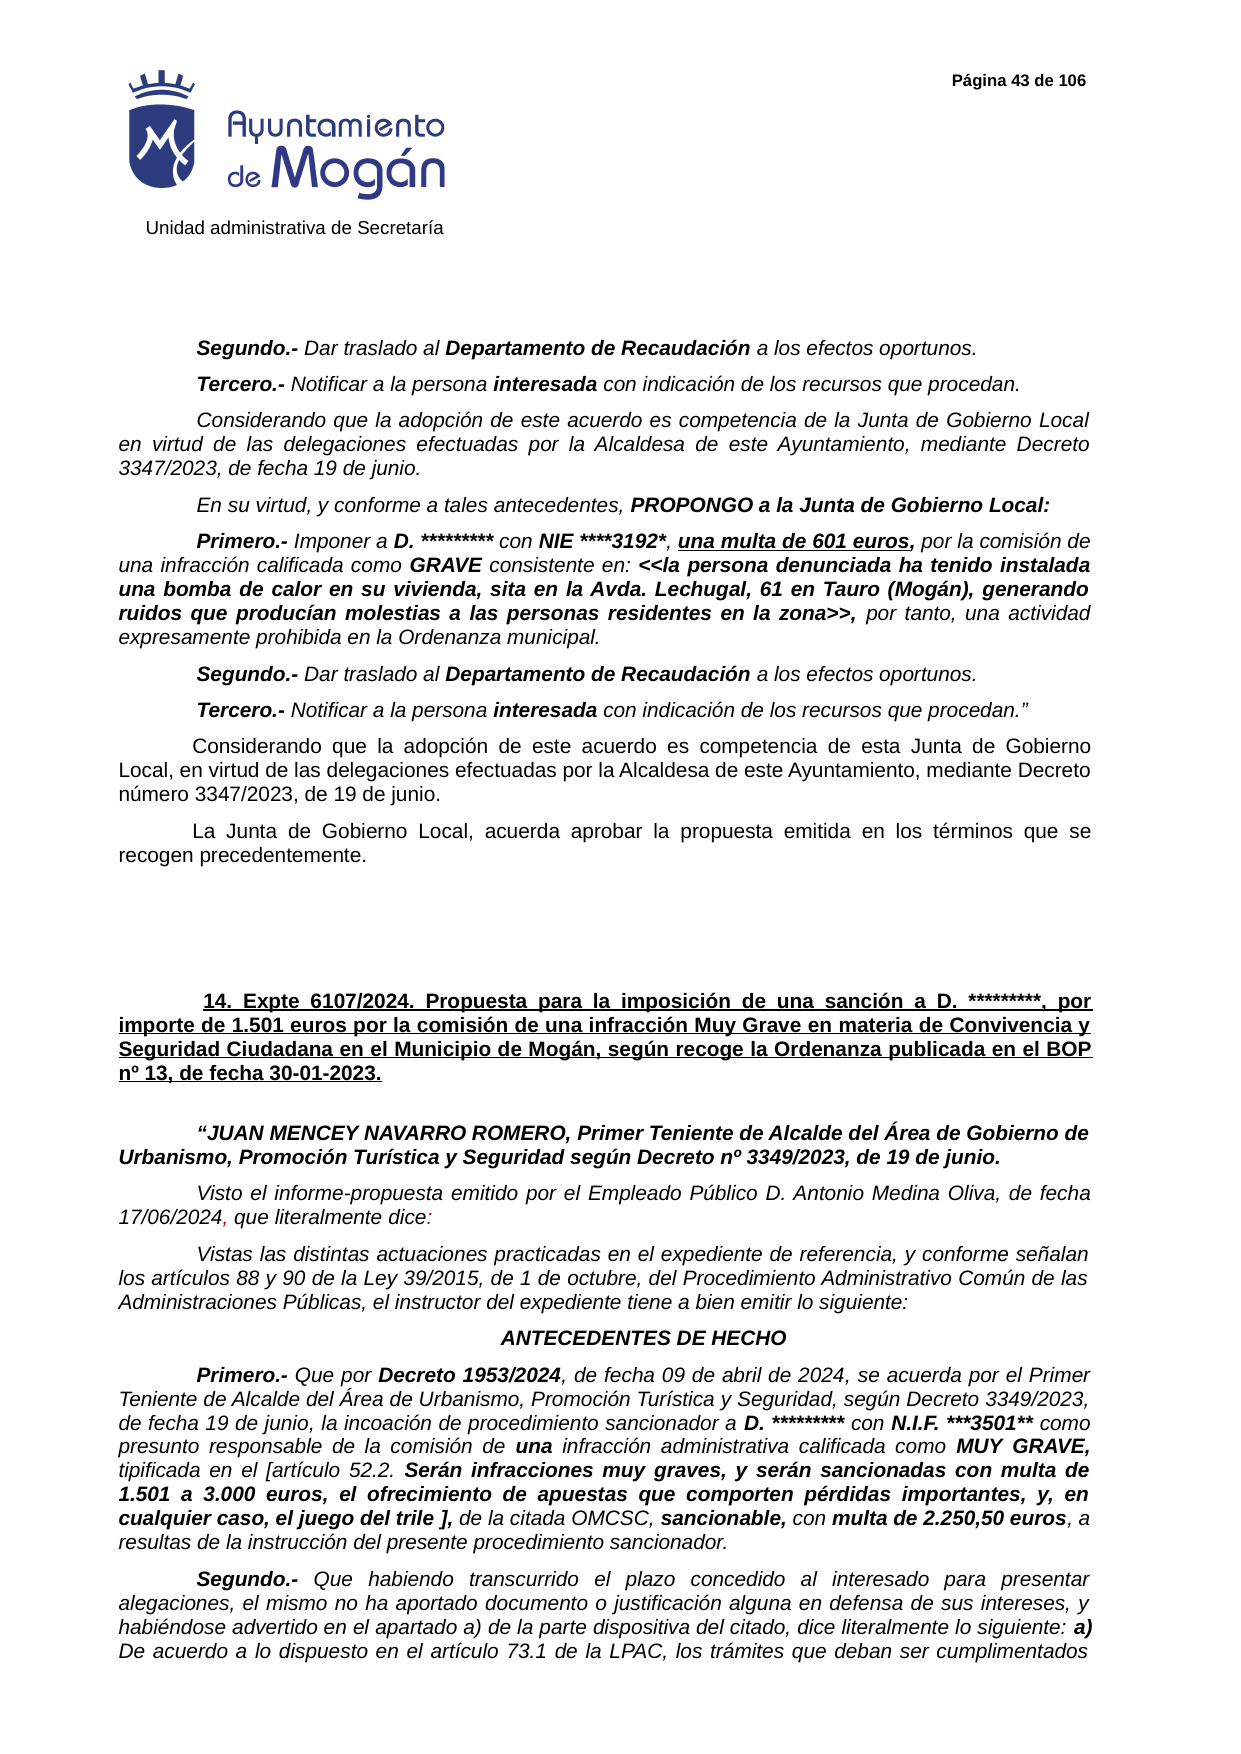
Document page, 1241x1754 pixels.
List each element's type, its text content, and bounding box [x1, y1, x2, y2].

text Visto el informe-propuesta emitido por el Empleado Público D. Antonio Medina Oliva, de fecha 17/06/2024, que literalmente dice: [118, 1181, 1092, 1229]
text La Junta de Gobierno Local, acuerda aprobar la propuesta emitida en los términos que se recogen precedentemente. [118, 819, 1092, 867]
text Considerando que la adopción de este acuerdo es competencia de esta Junta de Gobierno Local, en virtud de las delegaciones efectuadas por la Alcaldesa de este Ayuntamiento, mediante Decreto número 3347/2023, de 19 de junio. [118, 734, 1092, 806]
text Tercero.- Notificar a la persona interesada con indicación de los recursos que procedan.” [118, 698, 1092, 722]
text Segundo.- Que habiendo transcurrido el plazo concedido al interesado para presentar alegaciones, el mismo no ha aportado documento o justificación alguna en defensa de sus intereses, y habiéndose advertido en el apartado a) de la parte dispositiva del citado, dice literalmente lo siguiente: a) De acuerdo a lo dispuesto en el artículo 73.1 de la LPAC, los trámites que deban ser cumplimentados [118, 1567, 1092, 1662]
text 14. Expte 6107/2024. Propuesta para la imposición de una sanción a D. *********, por importe de 1.501 euros por la comisión de una infracción Muy Grave en materia de Convivencia y Seguridad Ciudadana en el Municipio de Mogán, según recoge la Ordenanza publicada en el BOP [118, 988, 1092, 1057]
text Primero.- Imponer a D. ********* con NIE ****3192*, una multa de 601 euros, por la comisión de una infracción calificada como GRAVE consistente en: <<la persona denunciada ha tenido instalada una bomba de calor en su vivienda, sita en la Avda. Lechugal, 61 en Tauro (Mogán), generando ruidos que producían molestias a las personas residentes en la zona>>, por tanto, una actividad expresamente prohibida en la Ordenanza municipal. [118, 529, 1092, 649]
text Considerando que la adopción de este acuerdo es competencia de la Junta de Gobierno Local en virtud de las delegaciones efectuadas por la Alcaldesa de este Ayuntamiento, mediante Decreto 3347/2023, de fecha 19 de junio. [118, 408, 1092, 480]
text “JUAN MENCEY NAVARRO ROMERO, Primer Teniente de Alcalde del Área de Gobierno de Urbanismo, Promoción Turística y Seguridad según Decreto nº 3349/2023, de 19 de junio. [118, 1121, 1092, 1169]
text Primero.- Que por Decreto 1953/2024, de fecha 09 de abril de 2024, se acuerda por el Primer Teniente de Alcalde del Área de Urbanismo, Promoción Turística y Seguridad, según Decreto 3349/2023, de fecha 19 de junio, la incoación de procedimiento sancionador a D. ********* con N.I.F. ***3501** como presunto responsable de la comisión de una infracción administrativa calificada como MUY GRAVE, tipificada en el [artículo 52.2. Serán infracciones muy graves, y serán sancionadas con multa de 1.501 a 3.000 euros, el ofrecimiento de apuestas que comporten pérdidas importantes, y, en cualquier caso, el juego del trile ], de la citada OMCSC, sancionable, con multa de 2.250,50 euros, a resultas de la instrucción del presente procedimiento sancionador. [118, 1362, 1092, 1554]
text ANTECEDENTES DE HECHO [118, 1326, 1092, 1350]
text Segundo.- Dar traslado al Departamento de Recaudación a los efectos oportunos. [118, 335, 1092, 359]
text Tercero.- Notificar a la persona interesada con indicación de los recursos que procedan. [118, 372, 1092, 396]
picture [128, 70, 445, 206]
text En su virtud, y conforme a tales antecedentes, PROPONGO a la Junta de Gobierno Local: [118, 493, 1092, 517]
text Vistas las distintas actuaciones practicadas en el expediente de referencia, y conforme señalan los artículos 88 y 90 de la Ley 39/2015, de 1 de octubre, del Procedimiento Administrativo Común de las Administraciones Públicas, el instructor del expediente tiene a bien emitir lo siguiente: [118, 1242, 1092, 1313]
text nº 13, de fecha 30-01-2023. [118, 1058, 1092, 1084]
text Segundo.- Dar traslado al Departamento de Recaudación a los efectos oportunos. [118, 661, 1092, 685]
